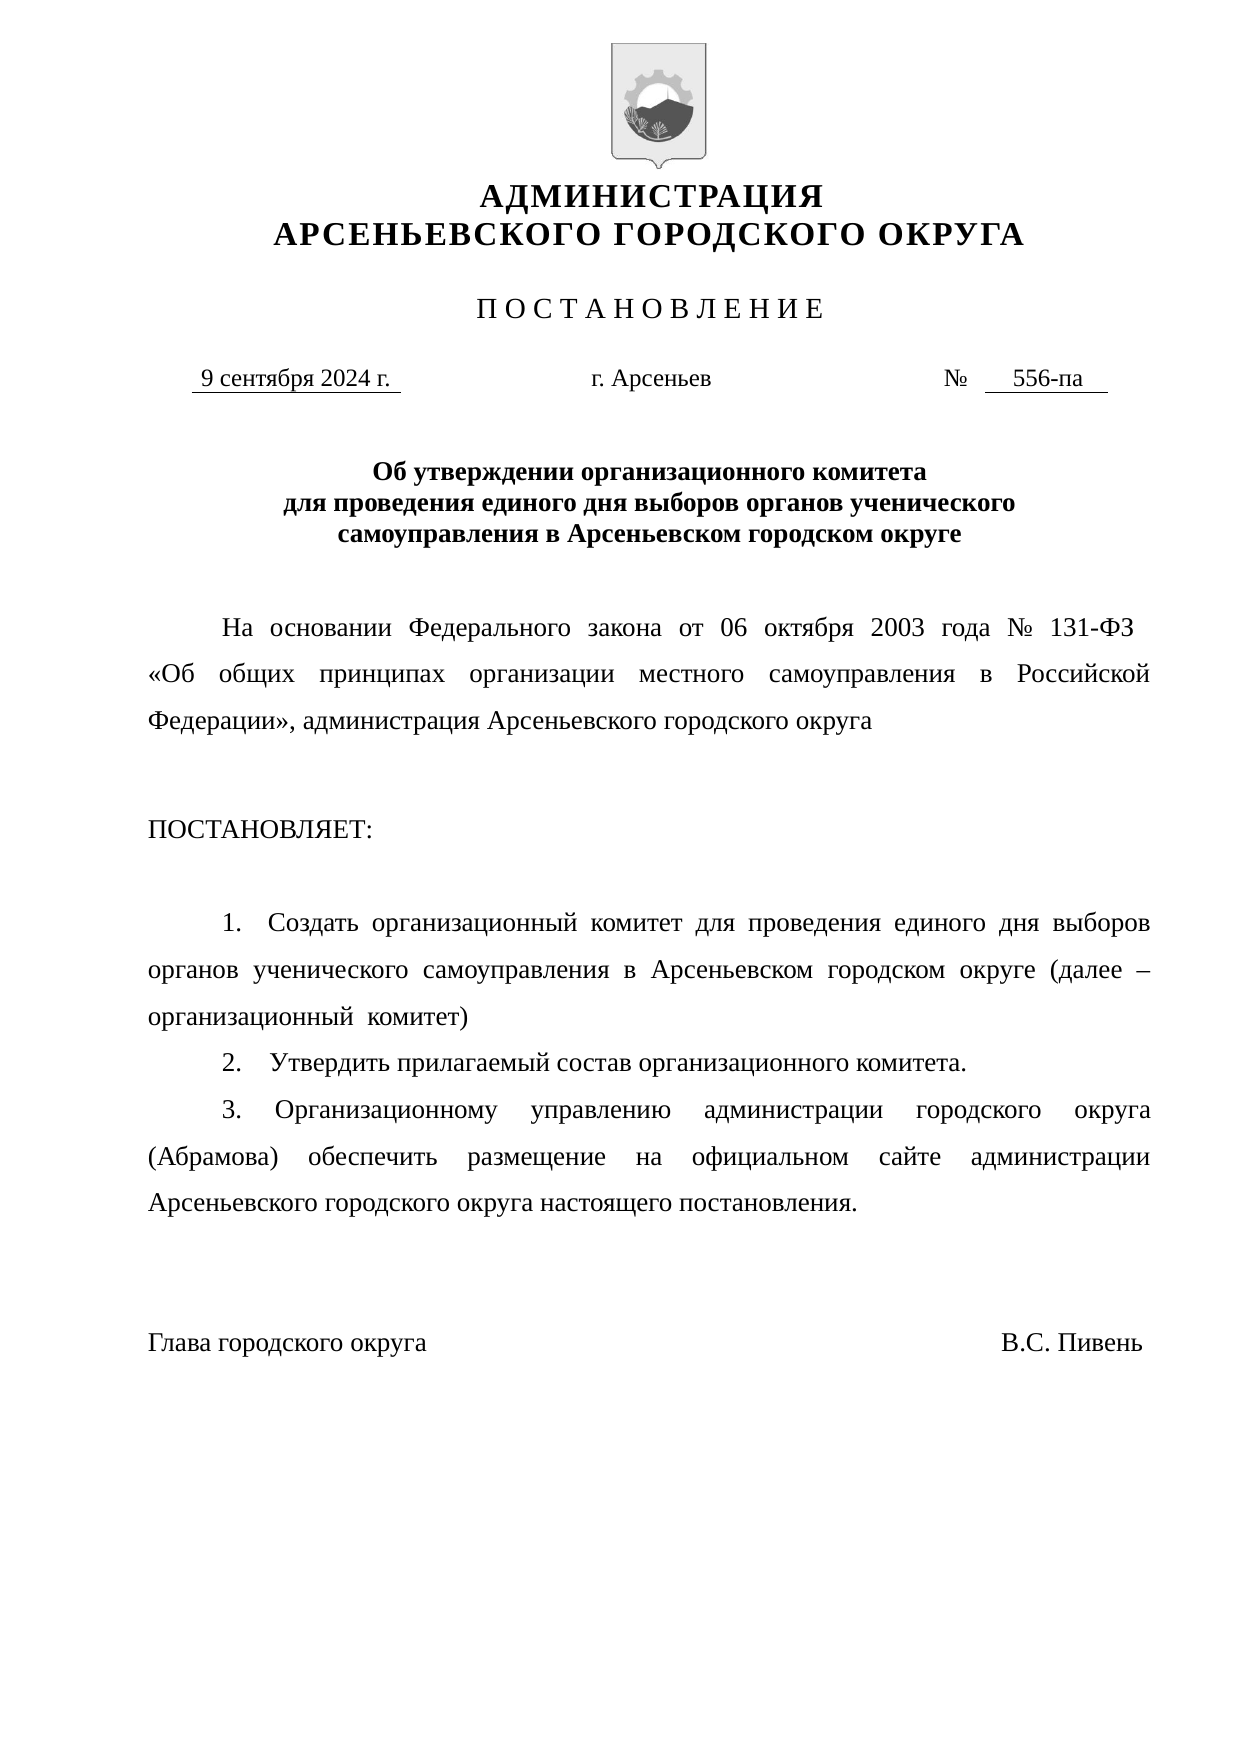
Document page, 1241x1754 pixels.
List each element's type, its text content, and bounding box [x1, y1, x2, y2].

text АРСЕНЬЕВСКОГО ГОРОДСКОГО ОКРУГА [146, 214, 1152, 253]
text На основании Федерального закона от 06 октября 2003 года № 131-ФЗ «Об общих принципах организации местного самоуправления в Российской Федерации», администрация Арсеньевского городского округа [148, 611, 1152, 735]
text АДМИНИСТРАЦИЯ [148, 176, 1152, 214]
text ПОСТАНОВЛЯЕТ: [148, 813, 1152, 844]
text 2. Утвердить прилагаемый состав организационного комитета. [148, 1046, 1152, 1077]
text Глава городского округа В.С. Пивень [148, 1326, 1152, 1357]
text П О С Т А Н О В Л Е Н И Е [148, 291, 1152, 324]
text самоуправления в Арсеньевском городском округе [148, 517, 1152, 548]
table_header 556-па [985, 363, 1108, 392]
table_header г. Арсеньев [401, 363, 932, 392]
table_header № [932, 363, 985, 392]
text 1. Создать организационный комитет для проведения единого дня выборов органов ученического самоуправления в Арсеньевском городском округе (далее – организационный комитет) [148, 906, 1152, 1031]
text 3. Организационному управлению администрации городского округа (Абрамова) обеспечить размещение на официальном сайте администрации Арсеньевского городского округа настоящего постановления. [148, 1093, 1152, 1217]
text Об утверждении организационного комитета [148, 455, 1152, 486]
table_header 9 сентября 2024 г. [192, 363, 401, 392]
text для проведения единого дня выборов органов ученического [148, 486, 1152, 517]
